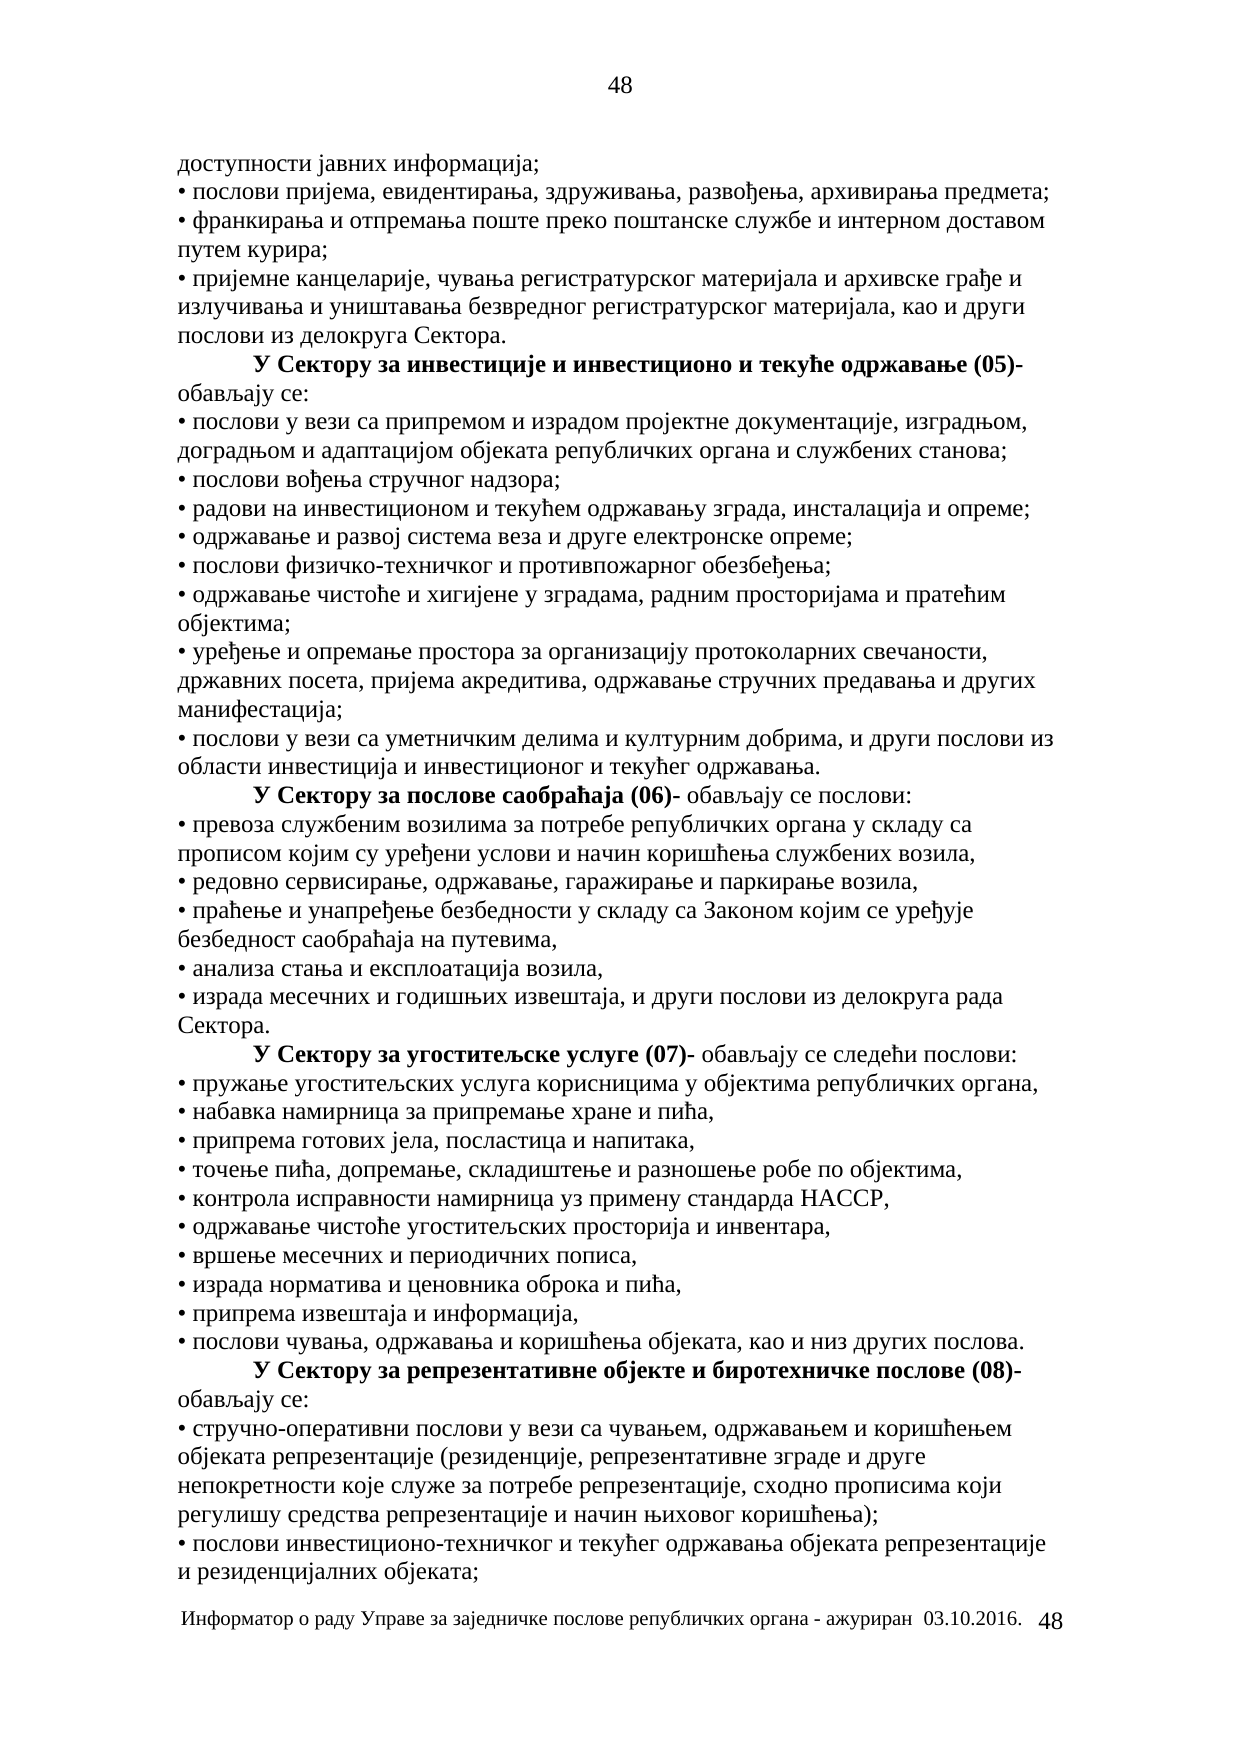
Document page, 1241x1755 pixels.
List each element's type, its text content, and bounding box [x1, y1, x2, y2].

text доступности јавних информација; • послови пријема, евидентирања, здруживања, развођења, архивирања предмета; • франкирања и отпремања поште преко поштанске службе и интерном доставом путем курира; • пријемне канцеларије, чувања регистратурског материјала и архивске грађе и излучивања и уништавања безвредног регистратурског материјала, као и други послови из делокруга Сектора. У Сектору за инвестиције и инвестиционо и текуће одржавање (05)- обављају се: • послови у вези са припремом и израдом пројектне документације, изградњом, доградњом и адаптацијом објеката републичких органа и службених станова; • послови вођења стручног надзора; • радови на инвестиционом и текућем одржавању зграда, инсталација и опреме; • одржавање и развој система веза и друге електронске опреме; • послови физичко-техничког и противпожарног обезбеђења; • одржавање чистоће и хигијене у зградама, радним просторијама и пратећим објектима; • уређење и опремање простора за организацију протоколарних свечаности, државних посета, пријема акредитива, одржавање стручних предавања и других манифестација; • послови у вези са уметничким делима и културним добрима, и други послови из области инвестиција и инвестиционог и текућег одржавања. У Сектору за послове саобраћаја (06)- обављају се послови: • превоза службеним возилима за потребе републичких органа у складу са прописом којим су уређени услови и начин коришћења службених возила, • редовно сервисирање, одржавање, гаражирање и паркирање возила, • праћење и унапређење безбедности у складу са Законом којим се уређује безбедност саобраћаја на путевима, • анализа стања и експлоатација возила, • израда месечних и годишњих извештаја, и други послови из делокруга рада Сектора. У Сектору за угоститељске услуге (07)- обављају се следећи послови: • пружање угоститељских услуга корисницима у објектима републичких органа, • набавка намирница за припремање хране и пића, • припрема готових јела, посластица и напитака, • точење пића, допремање, складиштење и разношење робе по објектима, • контрола исправности намирница уз примену стандарда НАССР, • одржавање чистоће угоститељских просторија и инвентара, • вршење месечних и периодичних пописа, • израда норматива и ценовника оброка и пића, • припрема извештаја и информација, • послови чувања, одржавања и коришћења објеката, као и низ других послова. У Сектору за репрезентативне објекте и биротехничке послове (08)- обављају се: • стручно-оперативни послови у вези са чувањем, одржавањем и коришћењем објеката репрезентације (резиденције, репрезентативне зграде и друге непокретности које служе за потребе репрезентације, сходно прописима који регулишу средства репрезентације и начин њиховог коришћења); • послови инвестиционо-техничког и текућег одржавања објеката репрезентације и резиденцијалних објеката; [162, 148, 1063, 1585]
